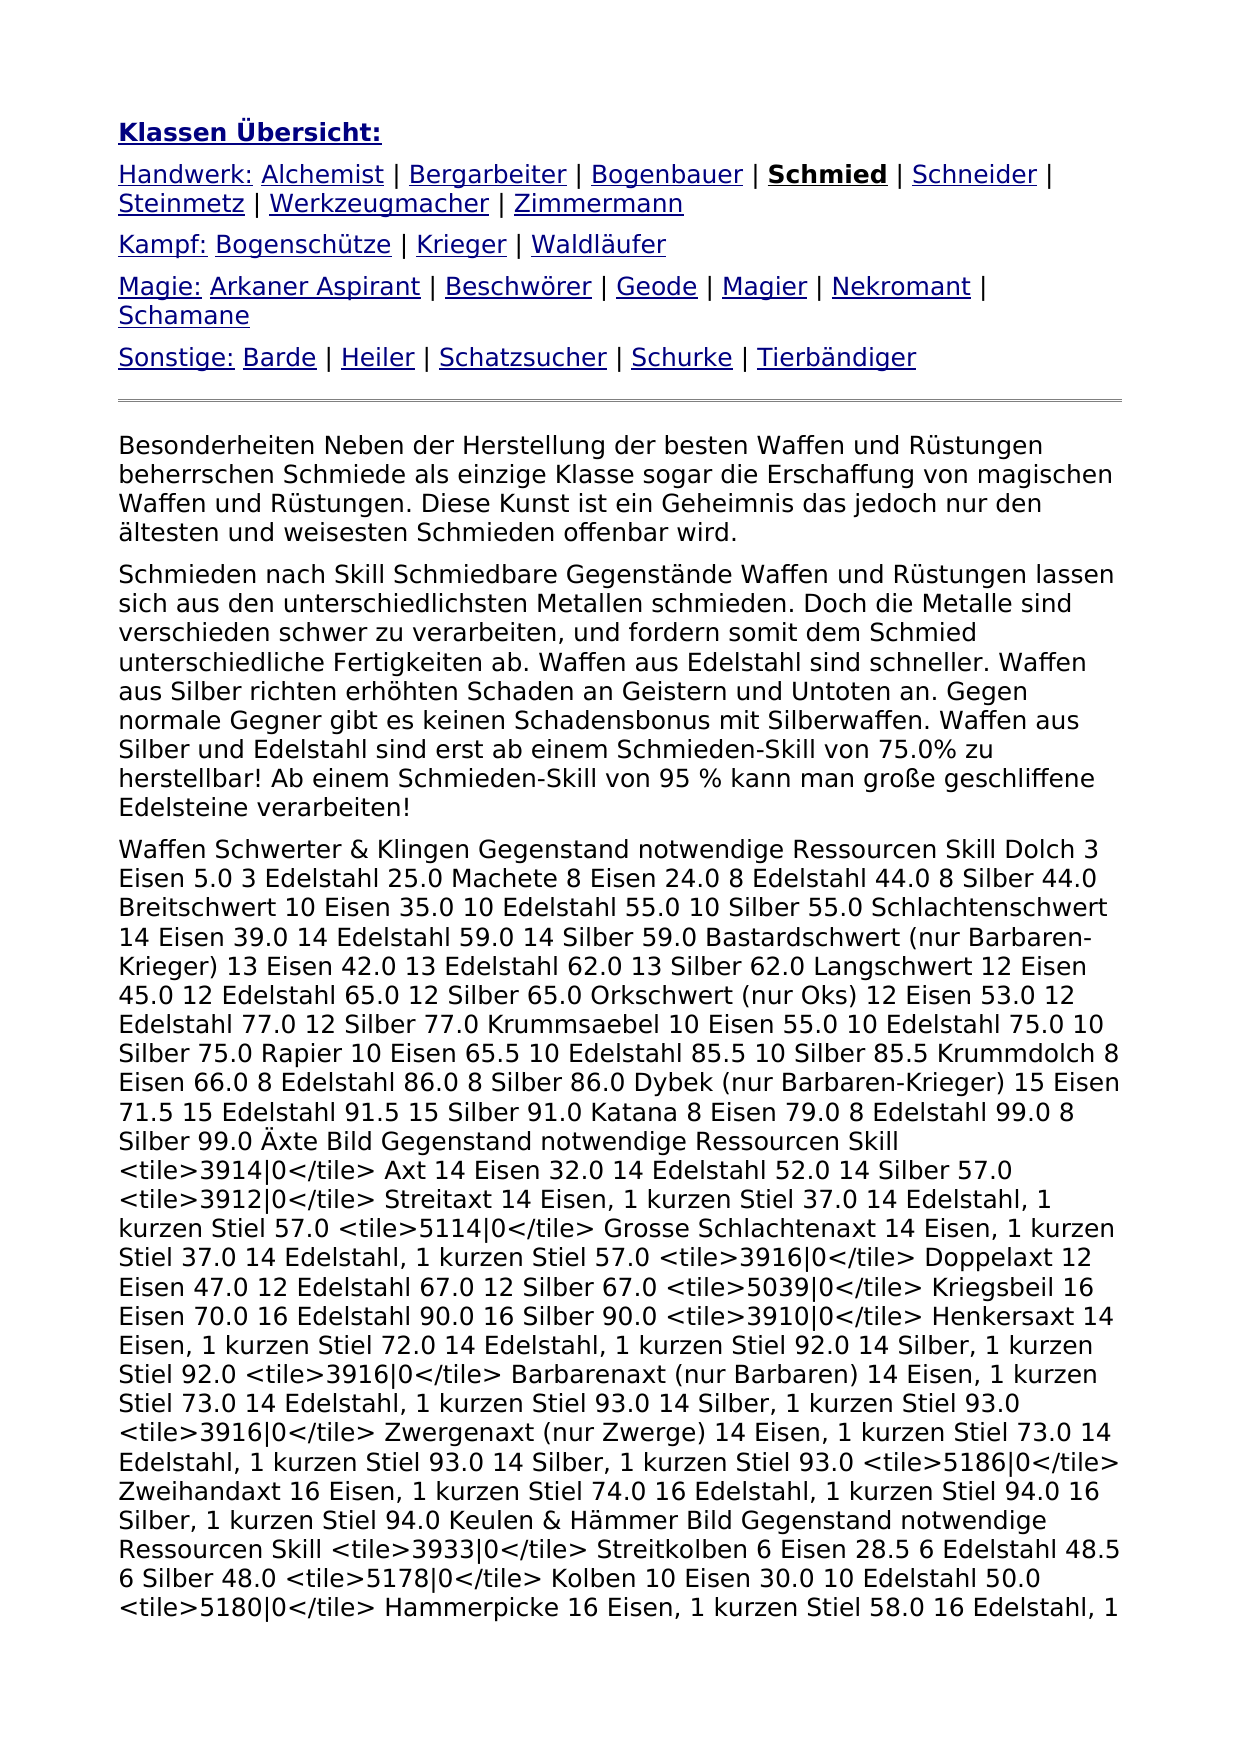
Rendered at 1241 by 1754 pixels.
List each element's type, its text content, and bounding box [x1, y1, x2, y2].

text Kampf: Bogenschütze | Krieger | Waldläufer [118, 231, 1122, 260]
text Magie: Arkaner Aspirant | Beschwörer | Geode | Magier | Nekromant | Schamane [118, 272, 1122, 331]
text Waffen Schwerter & Klingen Gegenstand notwendige Ressourcen Skill Dolch 3 Eisen 5.0 3 Edelstahl 25.0 Machete 8 Eisen 24.0 8 Edelstahl 44.0 8 Silber 44.0 Breitschwert 10 Eisen 35.0 10 Edelstahl 55.0 10 Silber 55.0 Schlachtenschwert 14 Eisen 39.0 14 Edelstahl 59.0 14 Silber 59.0 Bastardschwert (nur Barbaren-Krieger) 13 Eisen 42.0 13 Edelstahl 62.0 13 Silber 62.0 Langschwert 12 Eisen 45.0 12 Edelstahl 65.0 12 Silber 65.0 Orkschwert (nur Oks) 12 Eisen 53.0 12 Edelstahl 77.0 12 Silber 77.0 Krummsaebel 10 Eisen 55.0 10 Edelstahl 75.0 10 Silber 75.0 Rapier 10 Eisen 65.5 10 Edelstahl 85.5 10 Silber 85.5 Krummdolch 8 Eisen 66.0 8 Edelstahl 86.0 8 Silber 86.0 Dybek (nur Barbaren-Krieger) 15 Eisen 71.5 15 Edelstahl 91.5 15 Silber 91.0 Katana 8 Eisen 79.0 8 Edelstahl 99.0 8 Silber 99.0 Äxte Bild Gegenstand notwendige Ressourcen Skill <tile>3914|0</tile> Axt 14 Eisen 32.0 14 Edelstahl 52.0 14 Silber 57.0 <tile>3912|0</tile> Streitaxt 14 Eisen, 1 kurzen Stiel 37.0 14 Edelstahl, 1 kurzen Stiel 57.0 <tile>5114|0</tile> Grosse Schlachtenaxt 14 Eisen, 1 kurzen Stiel 37.0 14 Edelstahl, 1 kurzen Stiel 57.0 <tile>3916|0</tile> Doppelaxt 12 Eisen 47.0 12 Edelstahl 67.0 12 Silber 67.0 <tile>5039|0</tile> Kriegsbeil 16 Eisen 70.0 16 Edelstahl 90.0 16 Silber 90.0 <tile>3910|0</tile> Henkersaxt 14 Eisen, 1 kurzen Stiel 72.0 14 Edelstahl, 1 kurzen Stiel 92.0 14 Silber, 1 kurzen Stiel 92.0 <tile>3916|0</tile> Barbarenaxt (nur Barbaren) 14 Eisen, 1 kurzen Stiel 73.0 14 Edelstahl, 1 kurzen Stiel 93.0 14 Silber, 1 kurzen Stiel 93.0 <tile>3916|0</tile> Zwergenaxt (nur Zwerge) 14 Eisen, 1 kurzen Stiel 73.0 14 Edelstahl, 1 kurzen Stiel 93.0 14 Silber, 1 kurzen Stiel 93.0 <tile>5186|0</tile> Zweihandaxt 16 Eisen, 1 kurzen Stiel 74.0 16 Edelstahl, 1 kurzen Stiel 94.0 16 Silber, 1 kurzen Stiel 94.0 Keulen & Hämmer Bild Gegenstand notwendige Ressourcen Skill <tile>3933|0</tile> Streitkolben 6 Eisen 28.5 6 Edelstahl 48.5 6 Silber 48.0 <tile>5178|0</tile> Kolben 10 Eisen 30.0 10 Edelstahl 50.0 <tile>5180|0</tile> Hammerpicke 16 Eisen, 1 kurzen Stiel 58.0 16 Edelstahl, 1 [118, 835, 1122, 1623]
text Sonstige: Barde | Heiler | Schatzsucher | Schurke | Tierbändiger [118, 343, 1122, 372]
text Klassen Übersicht: [118, 118, 1122, 147]
text Besonderheiten Neben der Herstellung der besten Waffen und Rüstungen beherrschen Schmiede als einzige Klasse sogar die Erschaffung von magischen Waffen und Rüstungen. Diese Kunst ist ein Geheimnis das jedoch nur den ältesten und weisesten Schmieden offenbar wird. [118, 431, 1122, 548]
text Schmieden nach Skill Schmiedbare Gegenstände Waffen und Rüstungen lassen sich aus den unterschiedlichsten Metallen schmieden. Doch die Metalle sind verschieden schwer zu verarbeiten, und fordern somit dem Schmied unterschiedliche Fertigkeiten ab. Waffen aus Edelstahl sind schneller. Waffen aus Silber richten erhöhten Schaden an Geistern und Untoten an. Gegen normale Gegner gibt es keinen Schadensbonus mit Silberwaffen. Waffen aus Silber und Edelstahl sind erst ab einem Schmieden-Skill von 75.0% zu herstellbar! Ab einem Schmieden-Skill von 95 % kann man große geschliffene Edelsteine verarbeiten! [118, 560, 1122, 823]
text Handwerk: Alchemist | Bergarbeiter | Bogenbauer | Schmied | Schneider | Steinmetz | Werkzeugmacher | Zimmermann [118, 160, 1122, 218]
